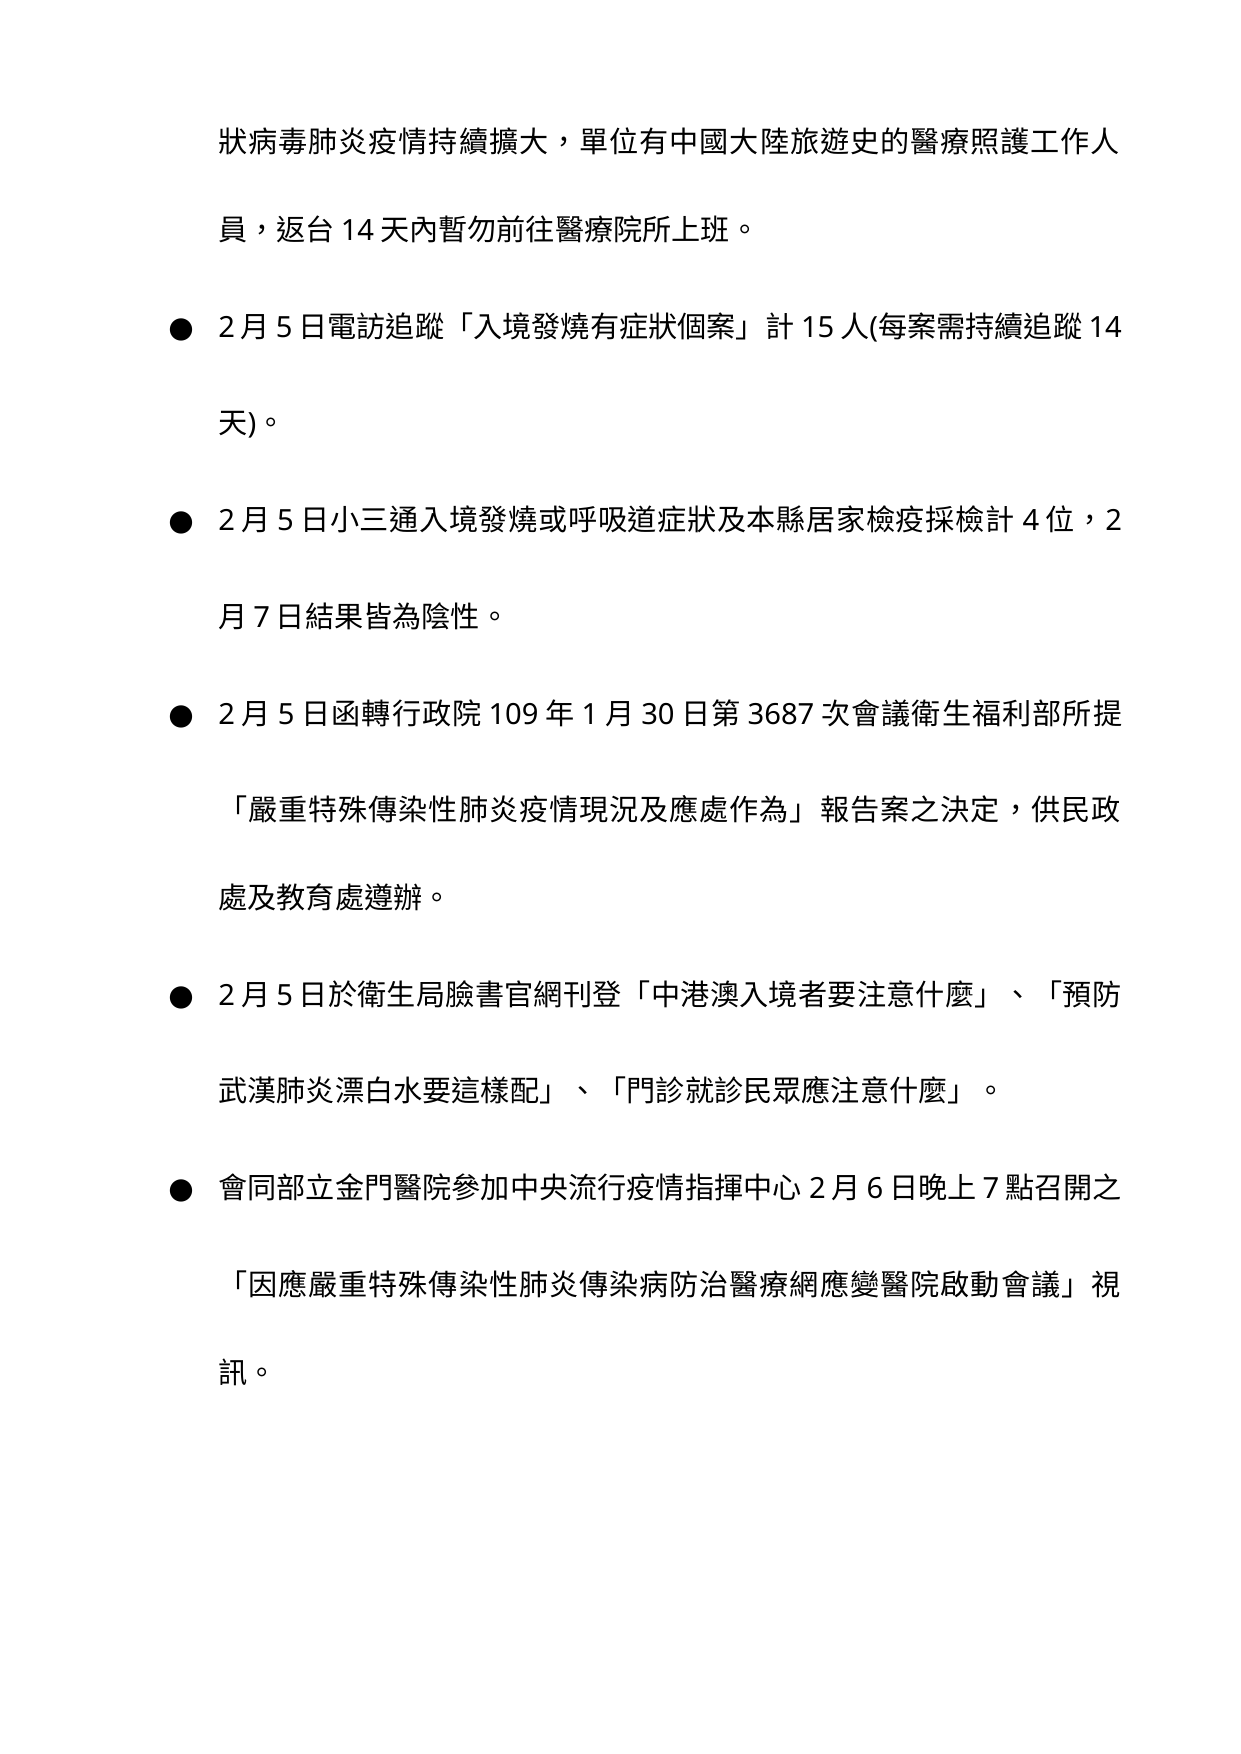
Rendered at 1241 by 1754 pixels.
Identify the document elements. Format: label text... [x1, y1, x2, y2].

list 2月5日小三通入境發燒或呼吸道症狀及本縣居家檢疫採檢計4位，2月7日結果皆為陰性。 [168, 488, 1122, 636]
list 2月5日函轉行政院109年1月30日第3687次會議衛生福利部所提「嚴重特殊傳染性肺炎疫情現況及應處作為」報告案之決定，供民政處及教育處遵辦。 [168, 681, 1122, 917]
list 2月5日電訪追蹤「入境發燒有症狀個案」計15人(每案需持續追蹤14天)。 [168, 294, 1122, 442]
list 會同部立金門醫院參加中央流行疫情指揮中心2月6日晚上7點召開之「因應嚴重特殊傳染性肺炎傳染病防治醫療網應變醫院啟動會議」視訊。 [168, 1156, 1122, 1391]
list 狀病毒肺炎疫情持續擴大，單位有中國大陸旅遊史的醫療照護工作人員，返台14天內暫勿前往醫療院所上班。 [168, 118, 1122, 248]
list 2月5日於衛生局臉書官網刊登「中港澳入境者要注意什麼」、「預防武漢肺炎漂白水要這樣配」、「門診就診民眾應注意什麼」。 [168, 962, 1122, 1110]
